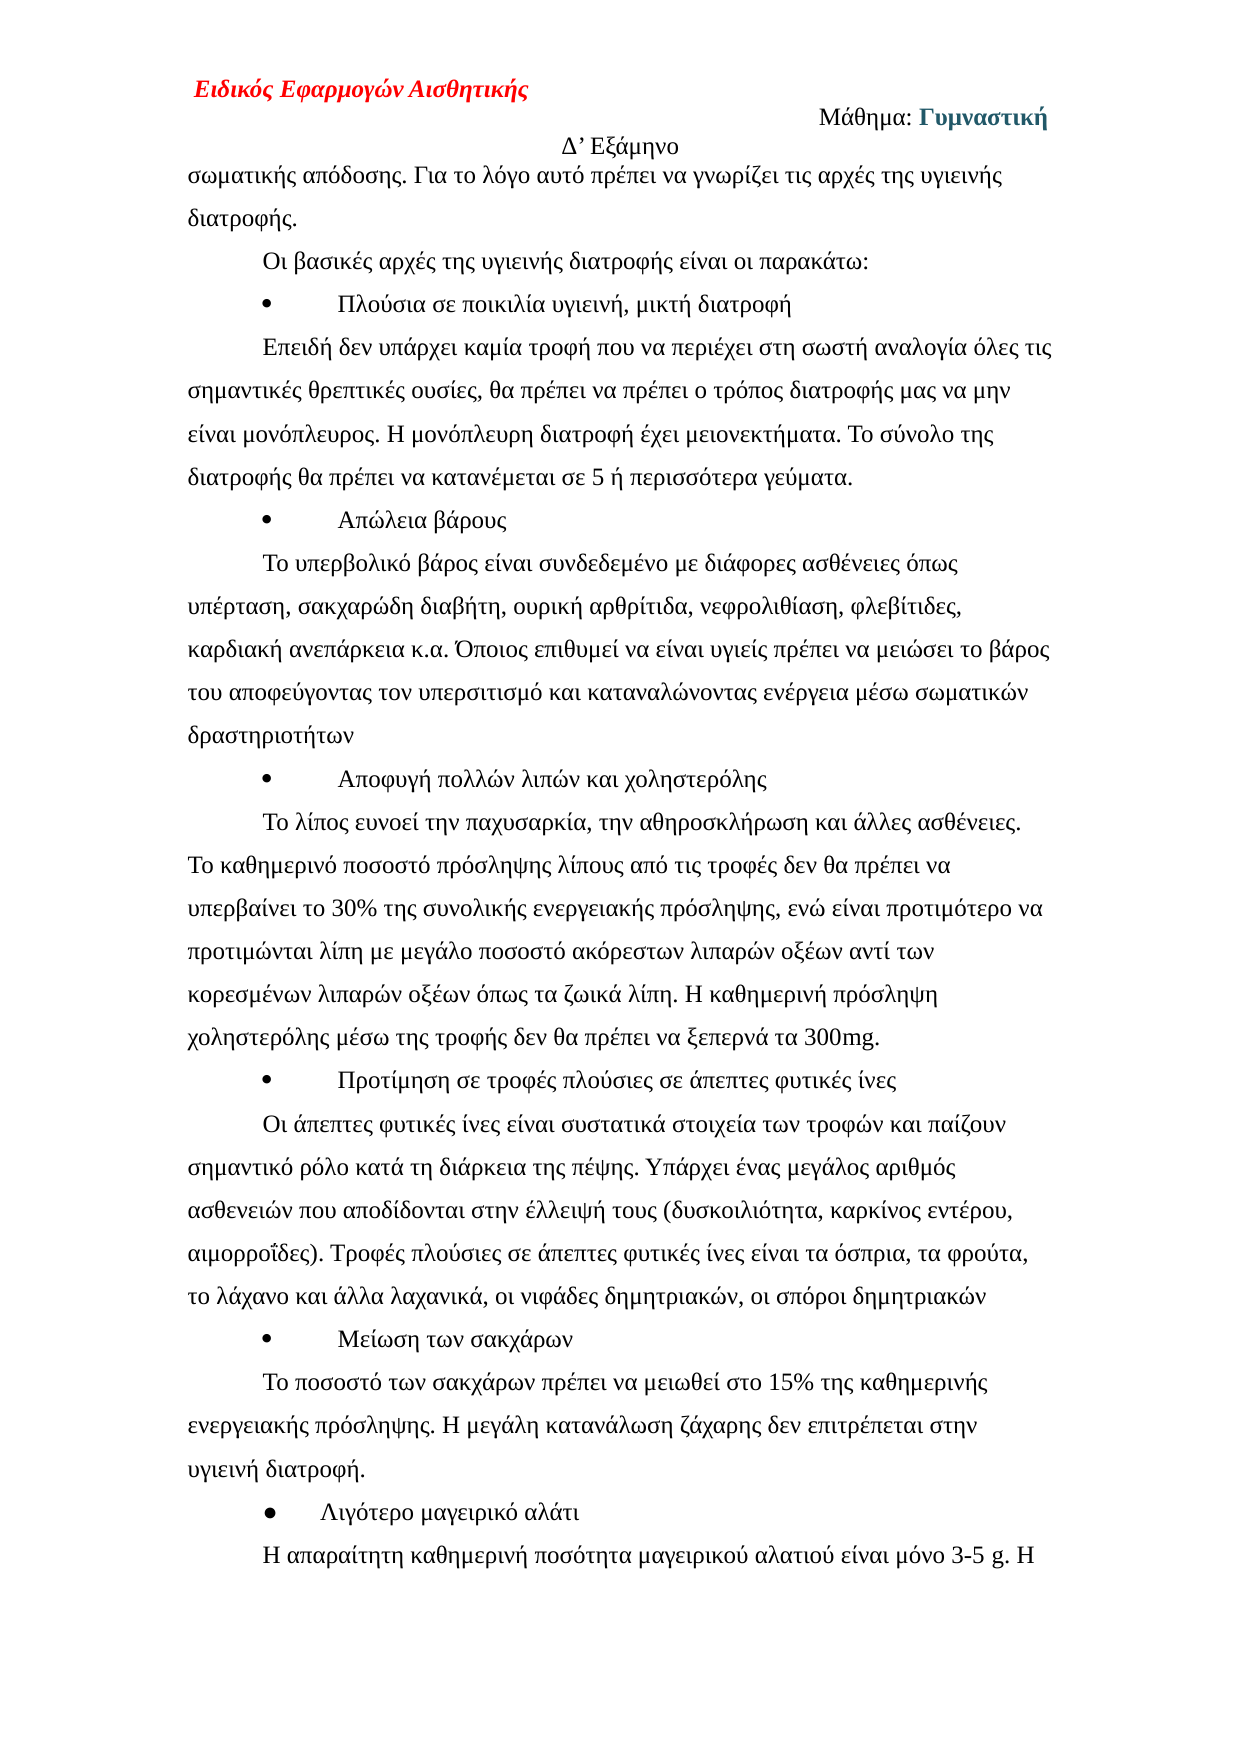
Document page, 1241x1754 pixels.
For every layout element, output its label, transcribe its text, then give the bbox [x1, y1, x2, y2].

list Πλούσια σε ποικιλία υγιεινή, μικτή διατροφή [187, 289, 1053, 318]
list Μείωση των σακχάρων [187, 1324, 1053, 1353]
text σωματικής απόδοσης. Για το λόγο αυτό πρέπει να γνωρίζει τις αρχές της υγιεινής διατροφής. [187, 160, 1053, 232]
list Αποφυγή πολλών λιπών και χοληστερόλης [187, 764, 1053, 792]
text Το λίπος ευνοεί την παχυσαρκία, την αθηροσκλήρωση και άλλες ασθένειες. Το καθημερινό ποσοστό πρόσληψης λίπους από τις τροφές δεν θα πρέπει να υπερβαίνει το 30% της συνολικής ενεργειακής πρόσληψης, ενώ είναι προτιμότερο να προτιμώνται λίπη με μεγάλο ποσοστό ακόρεστων λιπαρών οξέων αντί των κορεσμένων λιπαρών οξέων όπως τα ζωικά λίπη. Η καθημερινή πρόσληψη χοληστερόλης μέσω της τροφής δεν θα πρέπει να ξεπερνά τα 300mg. [187, 807, 1053, 1051]
text Επειδή δεν υπάρχει καμία τροφή που να περιέχει στη σωστή αναλογία όλες τις σημαντικές θρεπτικές ουσίες, θα πρέπει να πρέπει ο τρόπος διατροφής μας να μην είναι μονόπλευρος. Η μονόπλευρη διατροφή έχει μειονεκτήματα. Το σύνολο της διατροφής θα πρέπει να κατανέμεται σε 5 ή περισσότερα γεύματα. [187, 332, 1053, 491]
text Η απαραίτητη καθημερινή ποσότητα μαγειρικού αλατιού είναι μόνο 3-5 g. Η [187, 1540, 1053, 1569]
list Απώλεια βάρους [187, 505, 1053, 534]
text Οι βασικές αρχές της υγιεινής διατροφής είναι οι παρακάτω: [187, 246, 1053, 275]
list Προτίμηση σε τροφές πλούσιες σε άπεπτες φυτικές ίνες [187, 1066, 1053, 1094]
text Το ποσοστό των σακχάρων πρέπει να μειωθεί στο 15% της καθημερινής ενεργειακής πρόσληψης. Η μεγάλη κατανάλωση ζάχαρης δεν επιτρέπεται στην υγιεινή διατροφή. [187, 1367, 1053, 1482]
text ● Λιγότερο μαγειρικό αλάτι [187, 1497, 1053, 1526]
text Το υπερβολικό βάρος είναι συνδεδεμένο με διάφορες ασθένειες όπως υπέρταση, σακχαρώδη διαβήτη, ουρική αρθρίτιδα, νεφρολιθίαση, φλεβίτιδες, καρδιακή ανεπάρκεια κ.α. Όποιος επιθυμεί να είναι υγιείς πρέπει να μειώσει το βάρος του αποφεύγοντας τον υπερσιτισμό και καταναλώνοντας ενέργεια μέσω σωματικών δραστηριοτήτων [187, 548, 1053, 749]
text Οι άπεπτες φυτικές ίνες είναι συστατικά στοιχεία των τροφών και παίζουν σημαντικό ρόλο κατά τη διάρκεια της πέψης. Υπάρχει ένας μεγάλος αριθμός ασθενειών που αποδίδονται στην έλλειψή τους (δυσκοιλιότητα, καρκίνος εντέρου, αιμορροΐδες). Τροφές πλούσιες σε άπεπτες φυτικές ίνες είναι τα όσπρια, τα φρούτα, το λάχανο και άλλα λαχανικά, οι νιφάδες δημητριακών, οι σπόροι δημητριακών [187, 1109, 1053, 1310]
